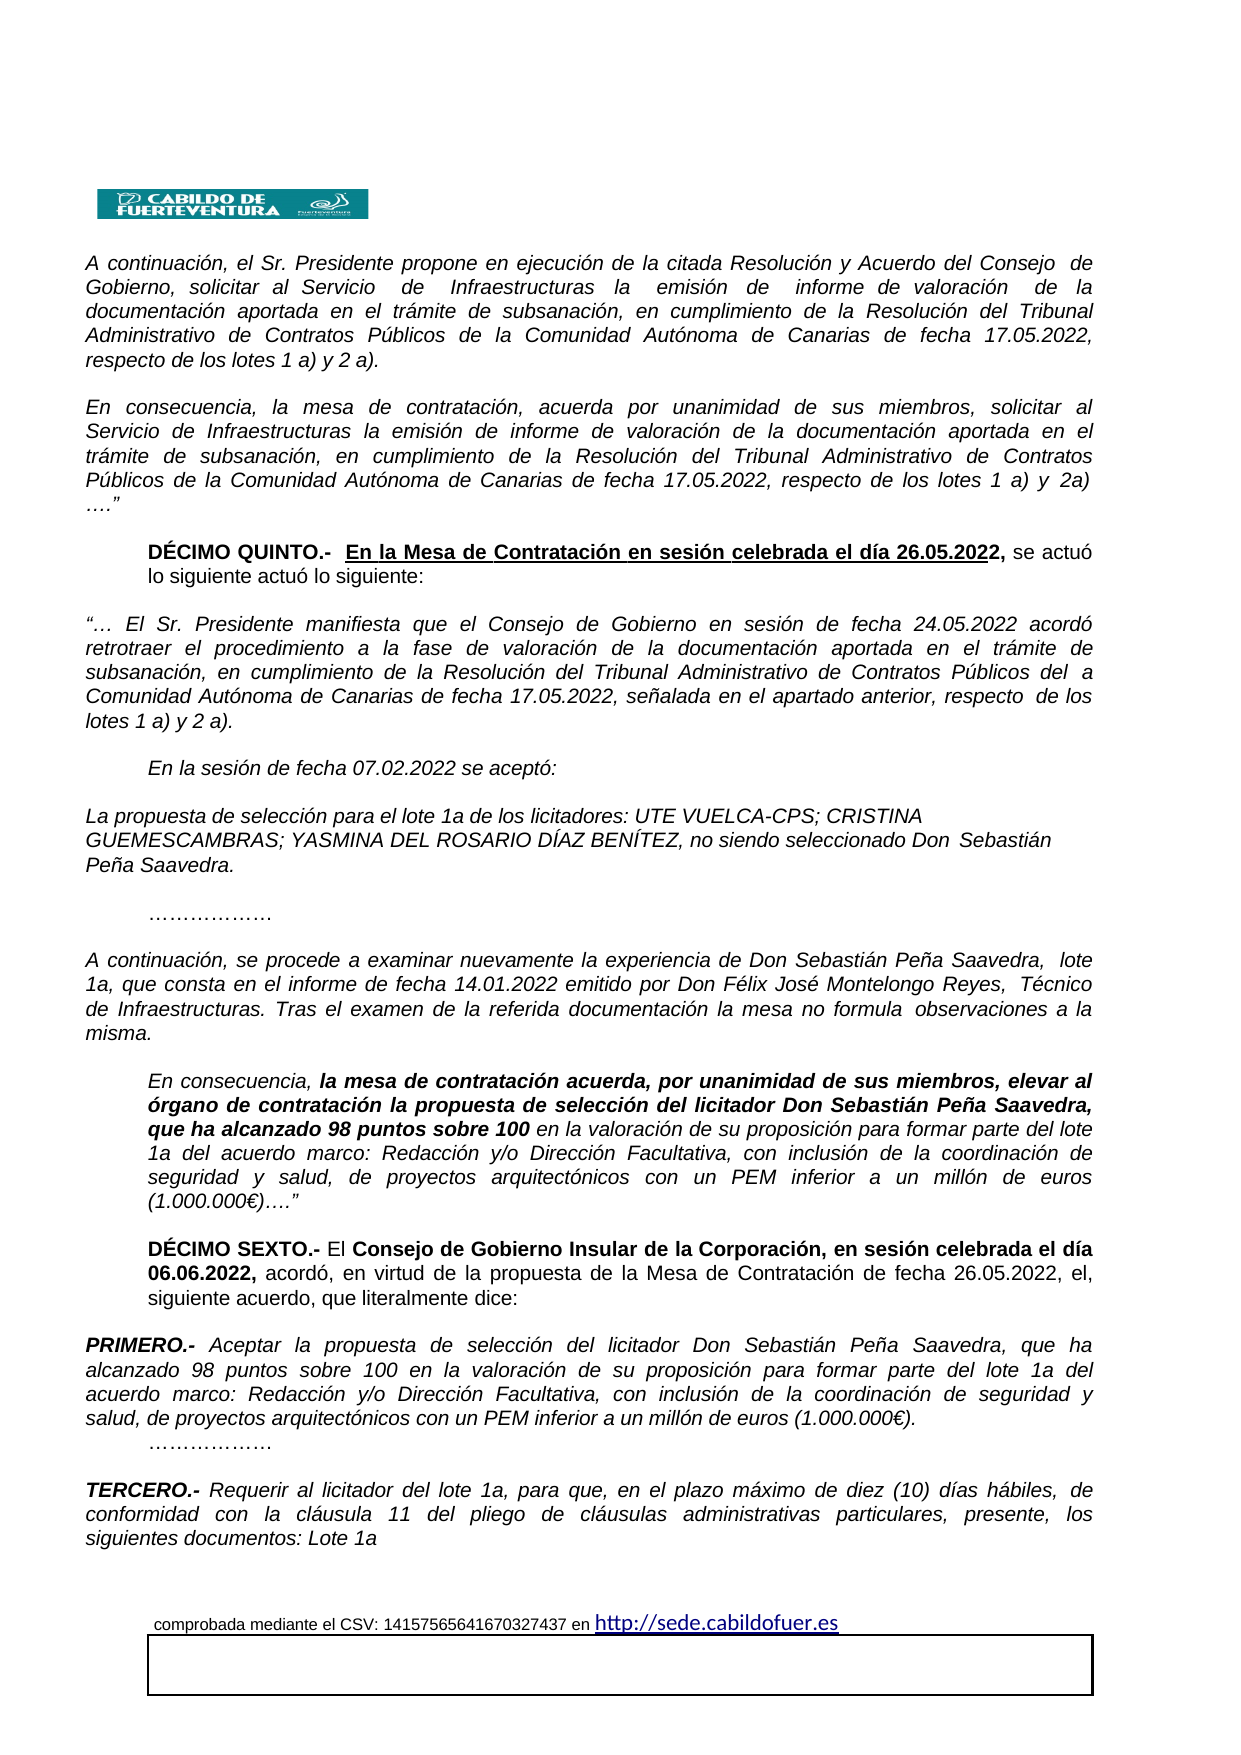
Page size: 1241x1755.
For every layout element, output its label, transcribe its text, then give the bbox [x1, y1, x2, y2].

text En la sesión de fecha 07.02.2022 se aceptó: [148, 756, 1107, 780]
text A continuación, el Sr. Presidente propone en ejecución de la citada Resolución y Acuerdo del Consejo de Gobierno, solicitar al Servicio de Infraestructuras la emisión de informe de valoración de la documentación aportada en el trámite de subsanación, en cumplimiento de la Resolución del Tribunal Administrativo de Contratos Públicos de la Comunidad Autónoma de Canarias de fecha 17.05.2022, respecto de los lotes 1 a) y 2 a). [85, 251, 1093, 371]
text La propuesta de selección para el lote 1a de los licitadores: UTE VUELCA-CPS; CRISTINA GUEMESCAMBRAS; YASMINA DEL ROSARIO DÍAZ BENÍTEZ, no siendo seleccionado Don Sebastián Peña Saavedra. [85, 804, 1091, 876]
picture [97, 189, 369, 219]
text PRIMERO.- Aceptar la propuesta de selección del licitador Don Sebastián Peña Saavedra, que ha alcanzado 98 puntos sobre 100 en la valoración de su proposición para formar parte del lote 1a del acuerdo marco: Redacción y/o Dirección Facultativa, con inclusión de la coordinación de seguridad y salud, de proyectos arquitectónicos con un PEM inferior a un millón de euros (1.000.000€). [85, 1333, 1093, 1430]
text En consecuencia, la mesa de contratación, acuerda por unanimidad de sus miembros, solicitar al Servicio de Infraestructuras la emisión de informe de valoración de la documentación aportada en el trámite de subsanación, en cumplimiento de la Resolución del Tribunal Administrativo de Contratos Públicos de la Comunidad Autónoma de Canarias de fecha 17.05.2022, respecto de los lotes 1 a) y 2a)….” [85, 395, 1093, 516]
text “… El Sr. Presidente manifiesta que el Consejo de Gobierno en sesión de fecha 24.05.2022 acordó retrotraer el procedimiento a la fase de valoración de la documentación aportada en el trámite de subsanación, en cumplimiento de la Resolución del Tribunal Administrativo de Contratos Públicos del a Comunidad Autónoma de Canarias de fecha 17.05.2022, señalada en el apartado anterior, respecto de los lotes 1 a) y 2 a). [85, 612, 1093, 732]
text En consecuencia, la mesa de contratación acuerda, por unanimidad de sus miembros, elevar al órgano de contratación la propuesta de selección del licitador Don Sebastián Peña Saavedra, que ha alcanzado 98 puntos sobre 100 en la valoración de su proposición para formar parte del lote 1a del acuerdo marco: Redacción y/o Dirección Facultativa, con inclusión de la coordinación de seguridad y salud, de proyectos arquitectónicos con un PEM inferior a un millón de euros (1.000.000€)….” [148, 1068, 1093, 1213]
subtitle ……………… [148, 900, 1107, 924]
text DÉCIMO QUINTO.- En la Mesa de Contratación en sesión celebrada el día 26.05.2022, se actuó lo siguiente actuó lo siguiente: [148, 540, 1093, 588]
text DÉCIMO SEXTO.- El Consejo de Gobierno Insular de la Corporación, en sesión celebrada el día 06.06.2022, acordó, en virtud de la propuesta de la Mesa de Contratación de fecha 26.05.2022, el, siguiente acuerdo, que literalmente dice: [148, 1237, 1093, 1309]
text TERCERO.- Requerir al licitador del lote 1a, para que, en el plazo máximo de diez (10) días hábiles, de conformidad con la cláusula 11 del pliego de cláusulas administrativas particulares, presente, los siguientes documentos: Lote 1a [85, 1477, 1093, 1550]
text A continuación, se procede a examinar nuevamente la experiencia de Don Sebastián Peña Saavedra, lote 1a, que consta en el informe de fecha 14.01.2022 emitido por Don Félix José Montelongo Reyes, Técnico de Infraestructuras. Tras el examen de la referida documentación la mesa no formula observaciones a la misma. [85, 948, 1093, 1044]
subtitle ……………… [148, 1430, 1107, 1454]
